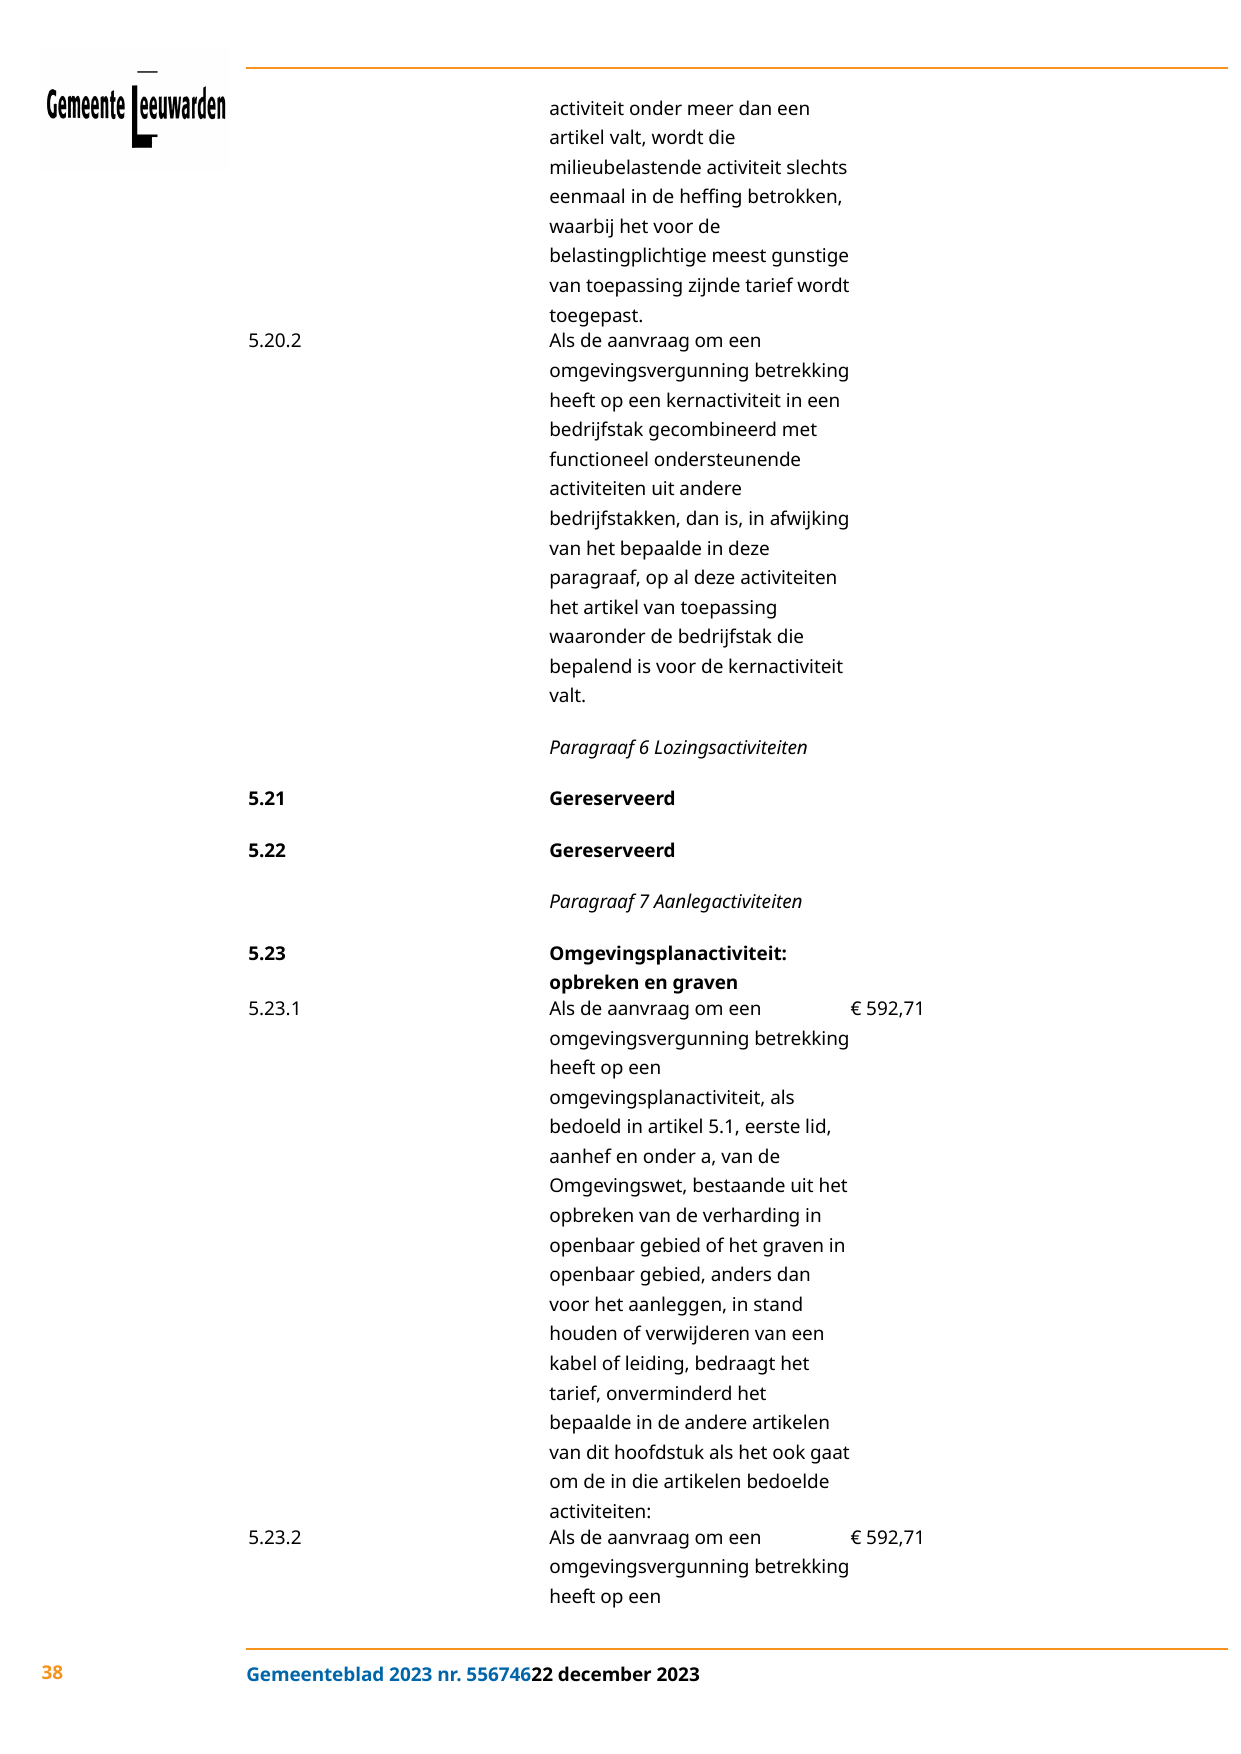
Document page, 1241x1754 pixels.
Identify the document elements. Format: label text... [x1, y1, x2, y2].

table_cell [850, 786, 1152, 811]
table_cell Als de aanvraag om een omgevingsvergunning betrekking heeft op een omgevingsplanactiviteit, als bedoeld in artikel 5.1, eerste lid, aanhef en onder a, van de Omgevingswet, bestaande uit het opbreken van de verharding in openbaar gebied of het graven in openbaar gebied, anders dan voor het aanleggen, in stand houden of verwijderen van een kabel of leiding, bedraagt het tarief, onverminderd het bepaalde in de andere artikelen van dit hoofdstuk als het ook gaat om de in die artikelen bedoelde activiteiten: [549, 995, 850, 1524]
table_cell [549, 863, 850, 888]
table_cell [850, 940, 1152, 995]
picture [41, 47, 231, 172]
table_cell € 592,71 [850, 995, 1152, 1524]
table_cell Als de aanvraag om een omgevingsvergunning betrekking heeft op een [549, 1524, 850, 1609]
table_cell 5.23 [248, 940, 549, 995]
table_cell [850, 914, 1152, 940]
table_cell Paragraaf 7 Aanlegactiviteiten [549, 889, 850, 914]
table_cell Als de aanvraag om een omgevingsvergunning betrekking heeft op een kernactiviteit in een bedrijfstak gecombineerd met functioneel ondersteunende activiteiten uit andere bedrijfstakken, dan is, in afwijking van het bepaalde in deze paragraaf, op al deze activiteiten het artikel van toepassing waaronder de bedrijfstak die bepalend is voor de kernactiviteit valt. [549, 328, 850, 708]
table_cell [549, 914, 850, 940]
table_cell 5.23.2 [248, 1524, 549, 1609]
table_cell [248, 95, 549, 328]
table_cell [850, 760, 1152, 786]
table_cell € 592,71 [850, 1524, 1152, 1609]
table_cell [850, 811, 1152, 837]
table_cell [248, 914, 549, 940]
table_cell 5.23.1 [248, 995, 549, 1524]
table_cell Gereserveerd [549, 837, 850, 863]
table_cell [850, 837, 1152, 863]
table_cell [248, 889, 549, 914]
table_cell 5.22 [248, 837, 549, 863]
table_cell [549, 760, 850, 786]
table_cell [248, 734, 549, 760]
table_cell 5.20.2 [248, 328, 549, 708]
table_cell [850, 889, 1152, 914]
table_cell [850, 734, 1152, 760]
table_cell [850, 863, 1152, 888]
table_cell [850, 708, 1152, 734]
table_cell [549, 811, 850, 837]
table_cell Gereserveerd [549, 786, 850, 811]
table_cell [850, 328, 1152, 708]
table_cell [248, 863, 549, 888]
table_cell [248, 708, 549, 734]
table_cell Omgevingsplanactiviteit: opbreken en graven [549, 940, 850, 995]
table_cell 5.21 [248, 786, 549, 811]
table_cell [850, 95, 1152, 328]
table_cell [248, 811, 549, 837]
table_cell [248, 760, 549, 786]
table_cell [549, 708, 850, 734]
table_cell activiteit onder meer dan een artikel valt, wordt die milieubelastende activiteit slechts eenmaal in de heffing betrokken, waarbij het voor de belastingplichtige meest gunstige van toepassing zijnde tarief wordt toegepast. [549, 95, 850, 328]
table_cell Paragraaf 6 Lozingsactiviteiten [549, 734, 850, 760]
